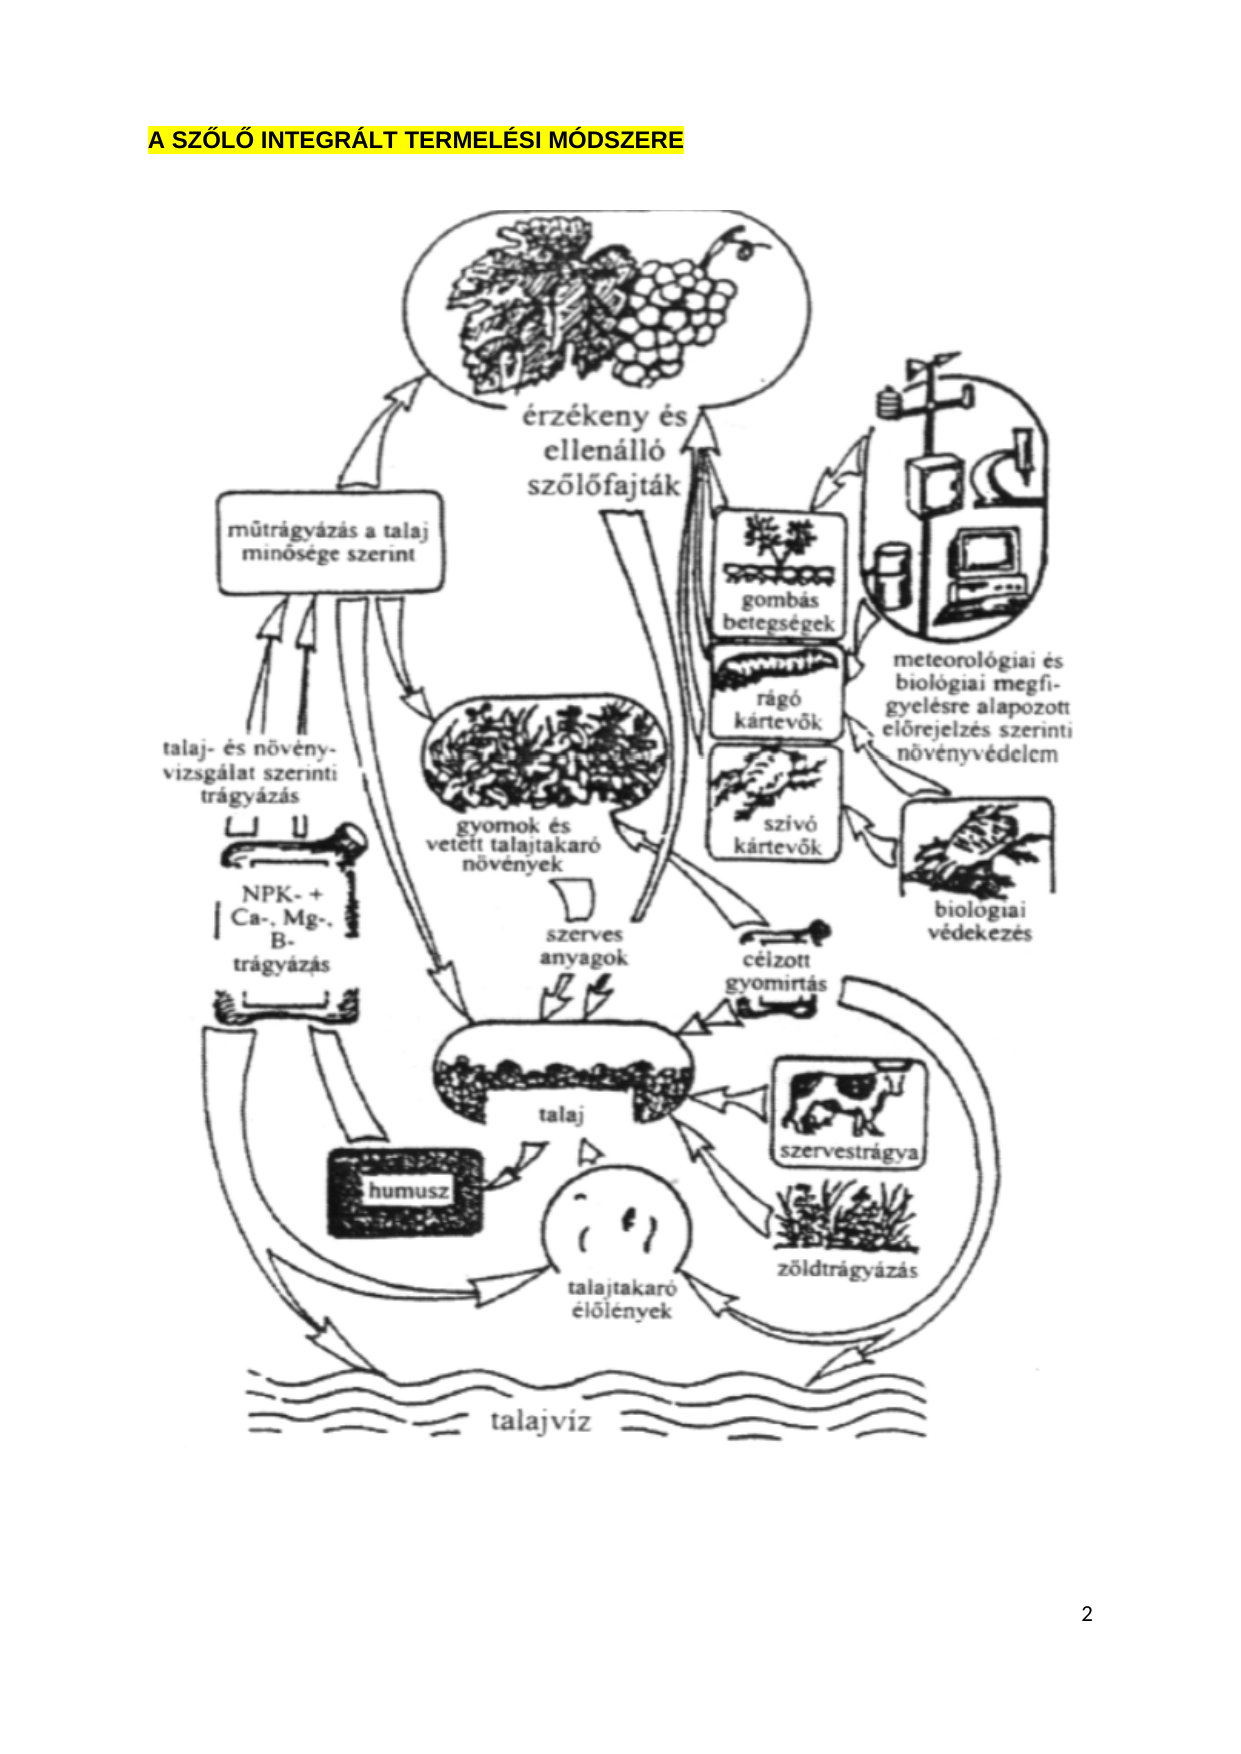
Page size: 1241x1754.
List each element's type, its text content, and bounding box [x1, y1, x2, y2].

text A SZŐLŐ INTEGRÁLT TERMELÉSI MÓDSZERE [148, 126, 1093, 154]
